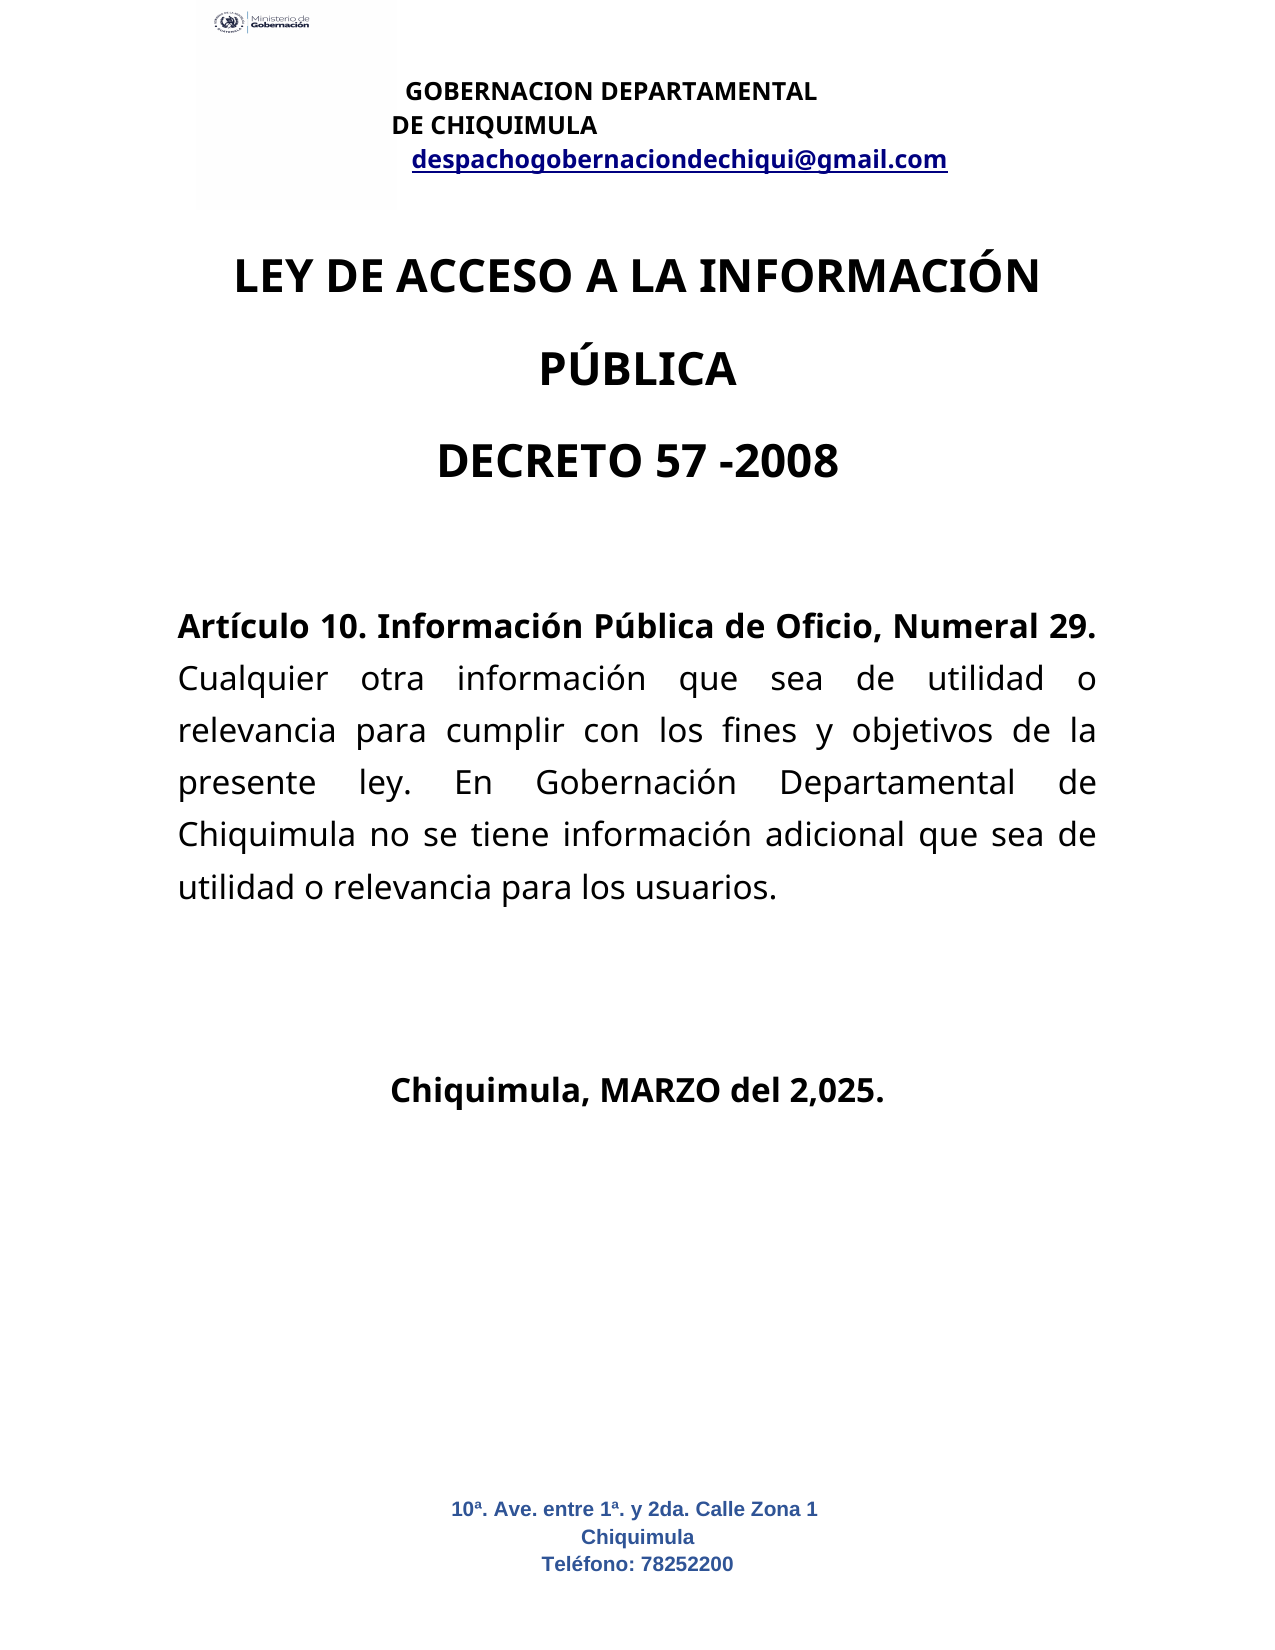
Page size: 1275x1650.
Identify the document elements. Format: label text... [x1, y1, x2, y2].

text PÚBLICA [177, 336, 1098, 398]
text Chiquimula, MARZO del 2,025. [177, 1066, 1098, 1112]
text DECRETO 57 -2008 [177, 429, 1098, 491]
text Artículo 10. Información Pública de Oficio, Numeral 29. Cualquier otra información que sea de utilidad o relevancia para cumplir con los fines y objetivos de la presente ley. En Gobernación Departamental de Chiquimula no se tiene información adicional que sea de utilidad o relevancia para los usuarios. [177, 602, 1098, 909]
text LEY DE ACCESO A LA INFORMACIÓN [177, 244, 1098, 306]
